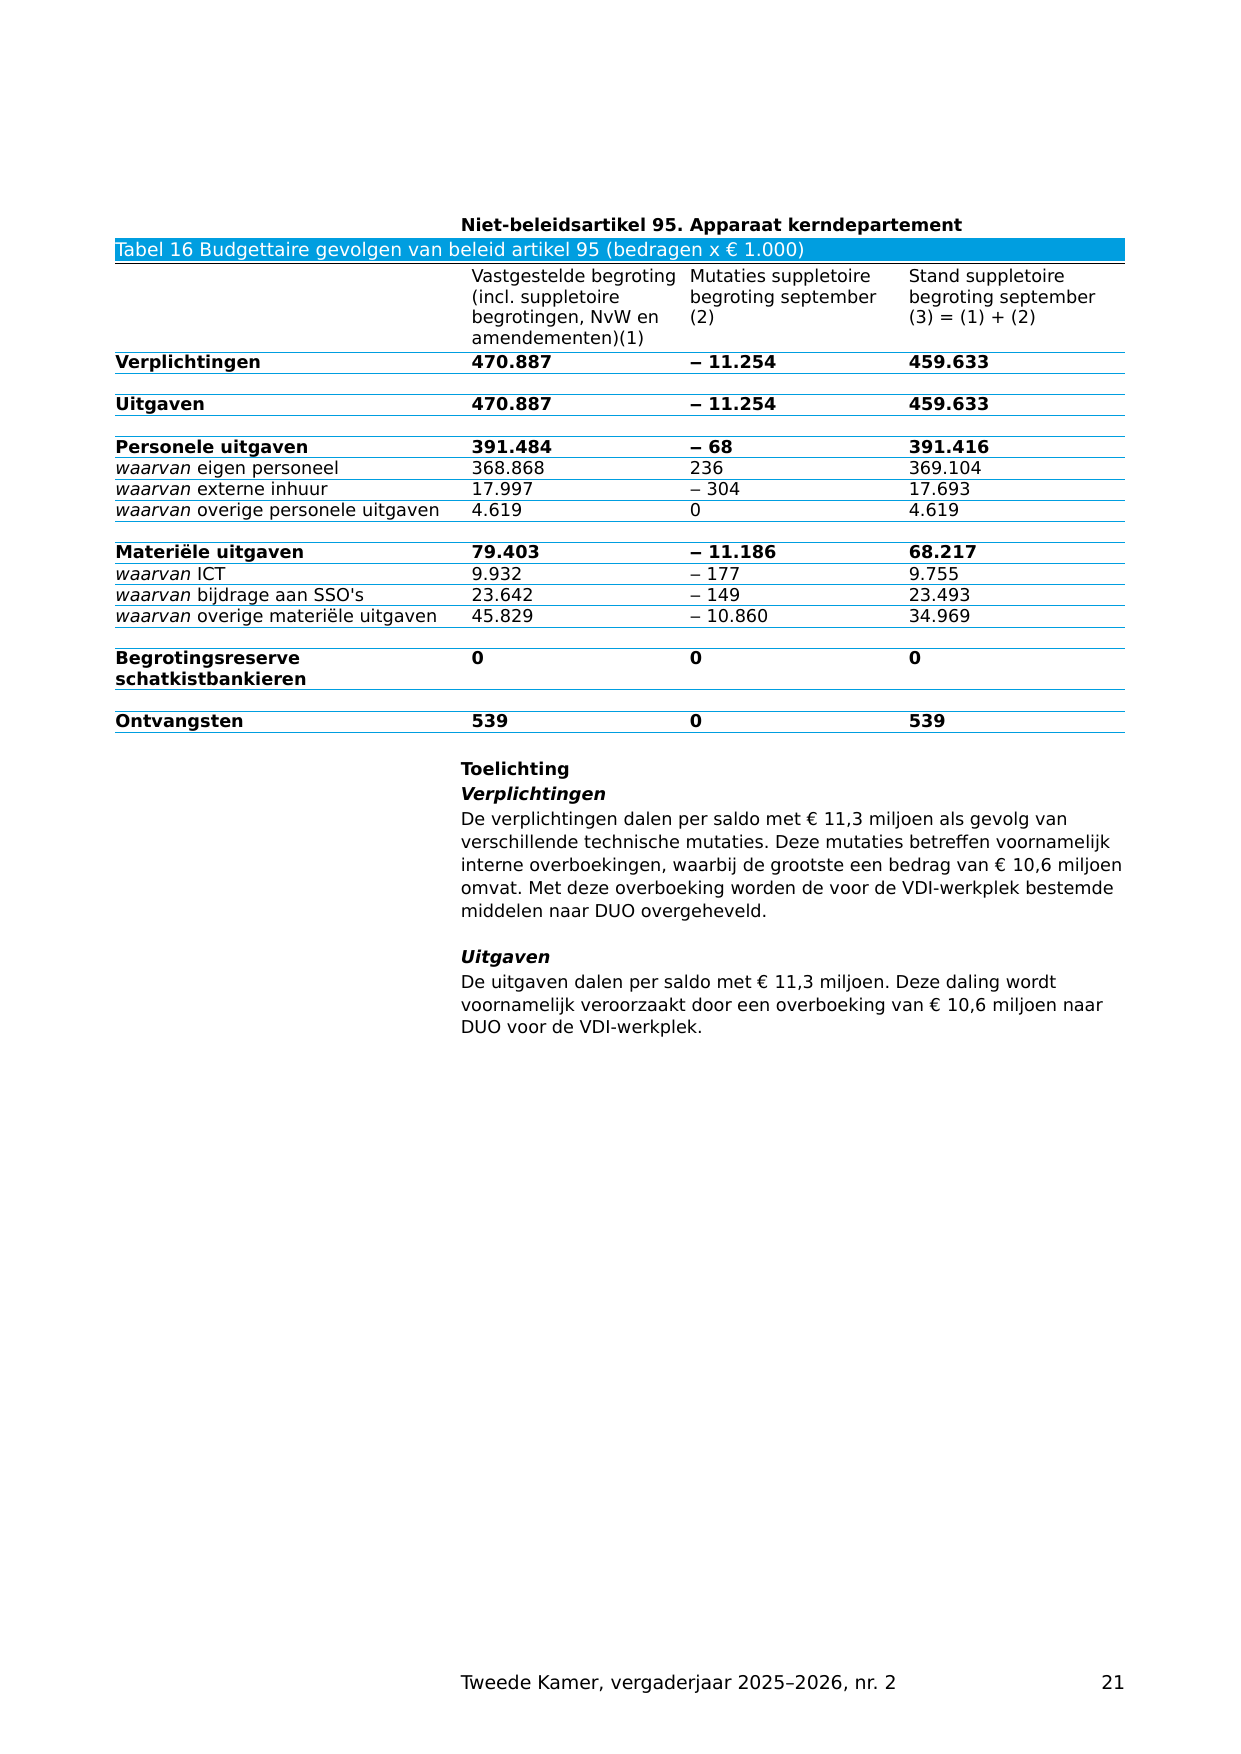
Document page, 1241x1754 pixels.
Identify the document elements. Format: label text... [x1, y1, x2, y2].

table_cell Mutaties suppletoire begroting september (2) [687, 264, 906, 352]
table_cell [906, 522, 1125, 542]
table_cell [115, 628, 468, 648]
table_cell 0 [906, 649, 1125, 689]
table_cell 4.619 [469, 501, 687, 521]
table_cell Stand suppletoire begroting september (3) = (1) + (2) [906, 264, 1125, 352]
text Verplichtingen [461, 782, 1125, 805]
table_cell 0 [469, 649, 687, 689]
table_cell 0 [687, 501, 906, 521]
text Niet-beleidsartikel 95. Apparaat kerndepartement [461, 213, 1125, 236]
table_cell [906, 690, 1125, 711]
table_cell Personele uitgaven [115, 437, 468, 457]
table_cell waarvan overige materiële uitgaven [115, 606, 468, 626]
table_cell [115, 416, 468, 436]
table_cell 391.484 [469, 437, 687, 457]
table_cell [469, 416, 687, 436]
table_cell [115, 374, 468, 394]
table_cell 23.493 [906, 585, 1125, 605]
table_cell 34.969 [906, 606, 1125, 626]
table_cell 391.416 [906, 437, 1125, 457]
table_cell ‒ 304 [687, 480, 906, 499]
text De uitgaven dalen per saldo met € 11,3 miljoen. Deze daling wordt voornamelijk veroorzaakt door een overboeking van € 10,6 miljoen naar DUO voor de VDI-werkplek. [461, 970, 1125, 1038]
table_cell [687, 522, 906, 542]
table_cell [687, 628, 906, 648]
table_cell Ontvangsten [115, 712, 468, 732]
table_cell 368.868 [469, 458, 687, 478]
text Uitgaven [461, 945, 1125, 968]
table_cell 68.217 [906, 543, 1125, 563]
table_cell 459.633 [906, 395, 1125, 415]
table_cell waarvan overige personele uitgaven [115, 501, 468, 521]
table_cell [687, 374, 906, 394]
table_cell [115, 264, 468, 352]
table_cell 45.829 [469, 606, 687, 626]
table_cell 79.403 [469, 543, 687, 563]
table_cell [469, 374, 687, 394]
table_cell [115, 522, 468, 542]
table_cell Vastgestelde begroting (incl. suppletoire begrotingen, NvW en amendementen)(1) [469, 264, 687, 352]
table_cell 0 [687, 712, 906, 732]
table_cell 9.755 [906, 564, 1125, 584]
table_cell [687, 690, 906, 711]
table_cell 236 [687, 458, 906, 478]
table_cell [469, 628, 687, 648]
table_cell Verplichtingen [115, 353, 468, 373]
table_cell 9.932 [469, 564, 687, 584]
table_cell [906, 416, 1125, 436]
table_cell [115, 690, 468, 711]
table_cell 23.642 [469, 585, 687, 605]
table_cell 470.887 [469, 395, 687, 415]
table_cell 17.693 [906, 480, 1125, 499]
table_cell Materiële uitgaven [115, 543, 468, 563]
table_cell ‒ 177 [687, 564, 906, 584]
table_cell [469, 522, 687, 542]
table_cell ‒ 149 [687, 585, 906, 605]
table_cell waarvan bijdrage aan SSO's [115, 585, 468, 605]
table_cell ‒ 11.254 [687, 353, 906, 373]
table_cell 459.633 [906, 353, 1125, 373]
table_cell ‒ 10.860 [687, 606, 906, 626]
text Toelichting [461, 757, 1125, 780]
table_cell [906, 374, 1125, 394]
table_cell waarvan externe inhuur [115, 480, 468, 499]
table_cell waarvan ICT [115, 564, 468, 584]
table_cell ‒ 11.254 [687, 395, 906, 415]
table_cell 0 [687, 649, 906, 689]
table_cell 17.997 [469, 480, 687, 499]
table_cell 369.104 [906, 458, 1125, 478]
table_cell waarvan eigen personeel [115, 458, 468, 478]
text De verplichtingen dalen per saldo met € 11,3 miljoen als gevolg van verschillende technische mutaties. Deze mutaties betreffen voornamelijk interne overboekingen, waarbij de grootste een bedrag van € 10,6 miljoen omvat. Met deze overboeking worden de voor de VDI-werkplek bestemde middelen naar DUO overgeheveld. [461, 807, 1125, 922]
table_cell [906, 628, 1125, 648]
table_cell 470.887 [469, 353, 687, 373]
table_cell Uitgaven [115, 395, 468, 415]
table_cell 4.619 [906, 501, 1125, 521]
table_cell ‒ 11.186 [687, 543, 906, 563]
table_cell [469, 690, 687, 711]
table_cell ‒ 68 [687, 437, 906, 457]
table_cell Begrotingsreserve schatkistbankieren [115, 649, 468, 689]
table_cell 539 [469, 712, 687, 732]
table_cell [687, 416, 906, 436]
table_cell 539 [906, 712, 1125, 732]
